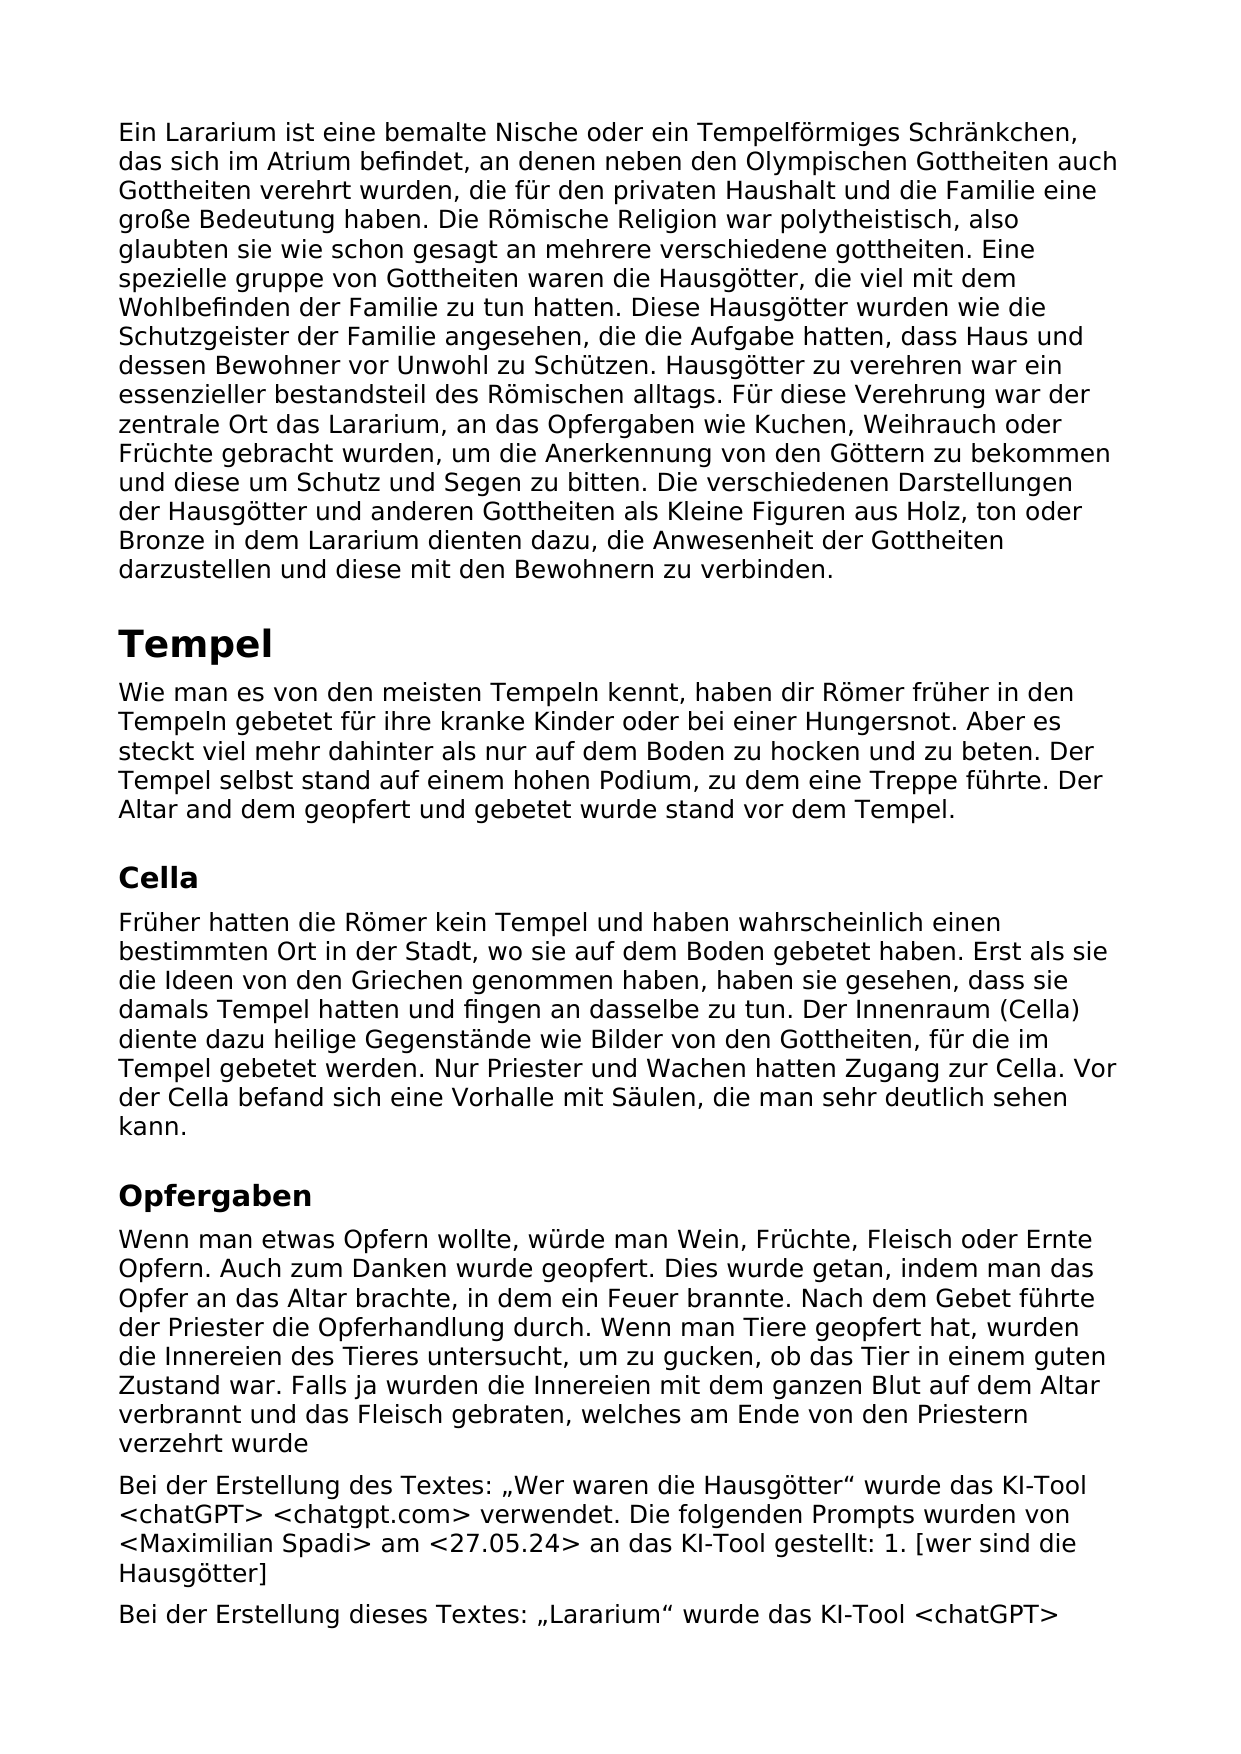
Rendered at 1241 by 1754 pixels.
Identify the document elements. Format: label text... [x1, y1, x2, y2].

text Früher hatten die Römer kein Tempel und haben wahrscheinlich einen bestimmten Ort in der Stadt, wo sie auf dem Boden gebetet haben. Erst als sie die Ideen von den Griechen genommen haben, haben sie gesehen, dass sie damals Tempel hatten und fingen an dasselbe zu tun. Der Innenraum (Cella) diente dazu heilige Gegenstände wie Bilder von den Gottheiten, für die im Tempel gebetet werden. Nur Priester und Wachen hatten Zugang zur Cella. Vor der Cella befand sich eine Vorhalle mit Säulen, die man sehr deutlich sehen kann. [118, 908, 1122, 1142]
text Wenn man etwas Opfern wollte, würde man Wein, Früchte, Fleisch oder Ernte Opfern. Auch zum Danken wurde geopfert. Dies wurde getan, indem man das Opfer an das Altar brachte, in dem ein Feuer brannte. Nach dem Gebet führte der Priester die Opferhandlung durch. Wenn man Tiere geopfert hat, wurden die Innereien des Tieres untersucht, um zu gucken, ob das Tier in einem guten Zustand war. Falls ja wurden die Innereien mit dem ganzen Blut auf dem Altar verbrannt und das Fleisch gebraten, welches am Ende von den Priestern verzehrt wurde [118, 1226, 1122, 1459]
text Ein Lararium ist eine bemalte Nische oder ein Tempelförmiges Schränkchen, das sich im Atrium befindet, an denen neben den Olympischen Gottheiten auch Gottheiten verehrt wurden, die für den privaten Haushalt und die Familie eine große Bedeutung haben. Die Römische Religion war polytheistisch, also glaubten sie wie schon gesagt an mehrere verschiedene gottheiten. Eine spezielle gruppe von Gottheiten waren die Hausgötter, die viel mit dem Wohlbefinden der Familie zu tun hatten. Diese Hausgötter wurden wie die Schutzgeister der Familie angesehen, die die Aufgabe hatten, dass Haus und dessen Bewohner vor Unwohl zu Schützen. Hausgötter zu verehren war ein essenzieller bestandsteil des Römischen alltags. Für diese Verehrung war der zentrale Ort das Lararium, an das Opfergaben wie Kuchen, Weihrauch oder Früchte gebracht wurden, um die Anerkennung von den Göttern zu bekommen und diese um Schutz und Segen zu bitten. Die verschiedenen Darstellungen der Hausgötter und anderen Gottheiten als Kleine Figuren aus Holz, ton oder Bronze in dem Lararium dienten dazu, die Anwesenheit der Gottheiten darzustellen und diese mit den Bewohnern zu verbinden. [118, 118, 1122, 585]
subtitle Opfergaben [118, 1179, 1122, 1213]
text Bei der Erstellung des Textes: „Wer waren die Hausgötter“ wurde das KI-Tool <chatGPT> <chatgpt.com> verwendet. Die folgenden Prompts wurden von <Maximilian Spadi> am <27.05.24> an das KI-Tool gestellt: 1. [wer sind die Hausgötter] [118, 1471, 1122, 1588]
subtitle Cella [118, 862, 1122, 896]
text Bei der Erstellung dieses Textes: „Lararium“ wurde das KI-Tool <chatGPT> [118, 1601, 1122, 1630]
subtitle Tempel [118, 622, 1122, 666]
text Wie man es von den meisten Tempeln kennt, haben dir Römer früher in den Tempeln gebetet für ihre kranke Kinder oder bei einer Hungersnot. Aber es steckt viel mehr dahinter als nur auf dem Boden zu hocken und zu beten. Der Tempel selbst stand auf einem hohen Podium, zu dem eine Treppe führte. Der Altar and dem geopfert und gebetet wurde stand vor dem Tempel. [118, 678, 1122, 824]
